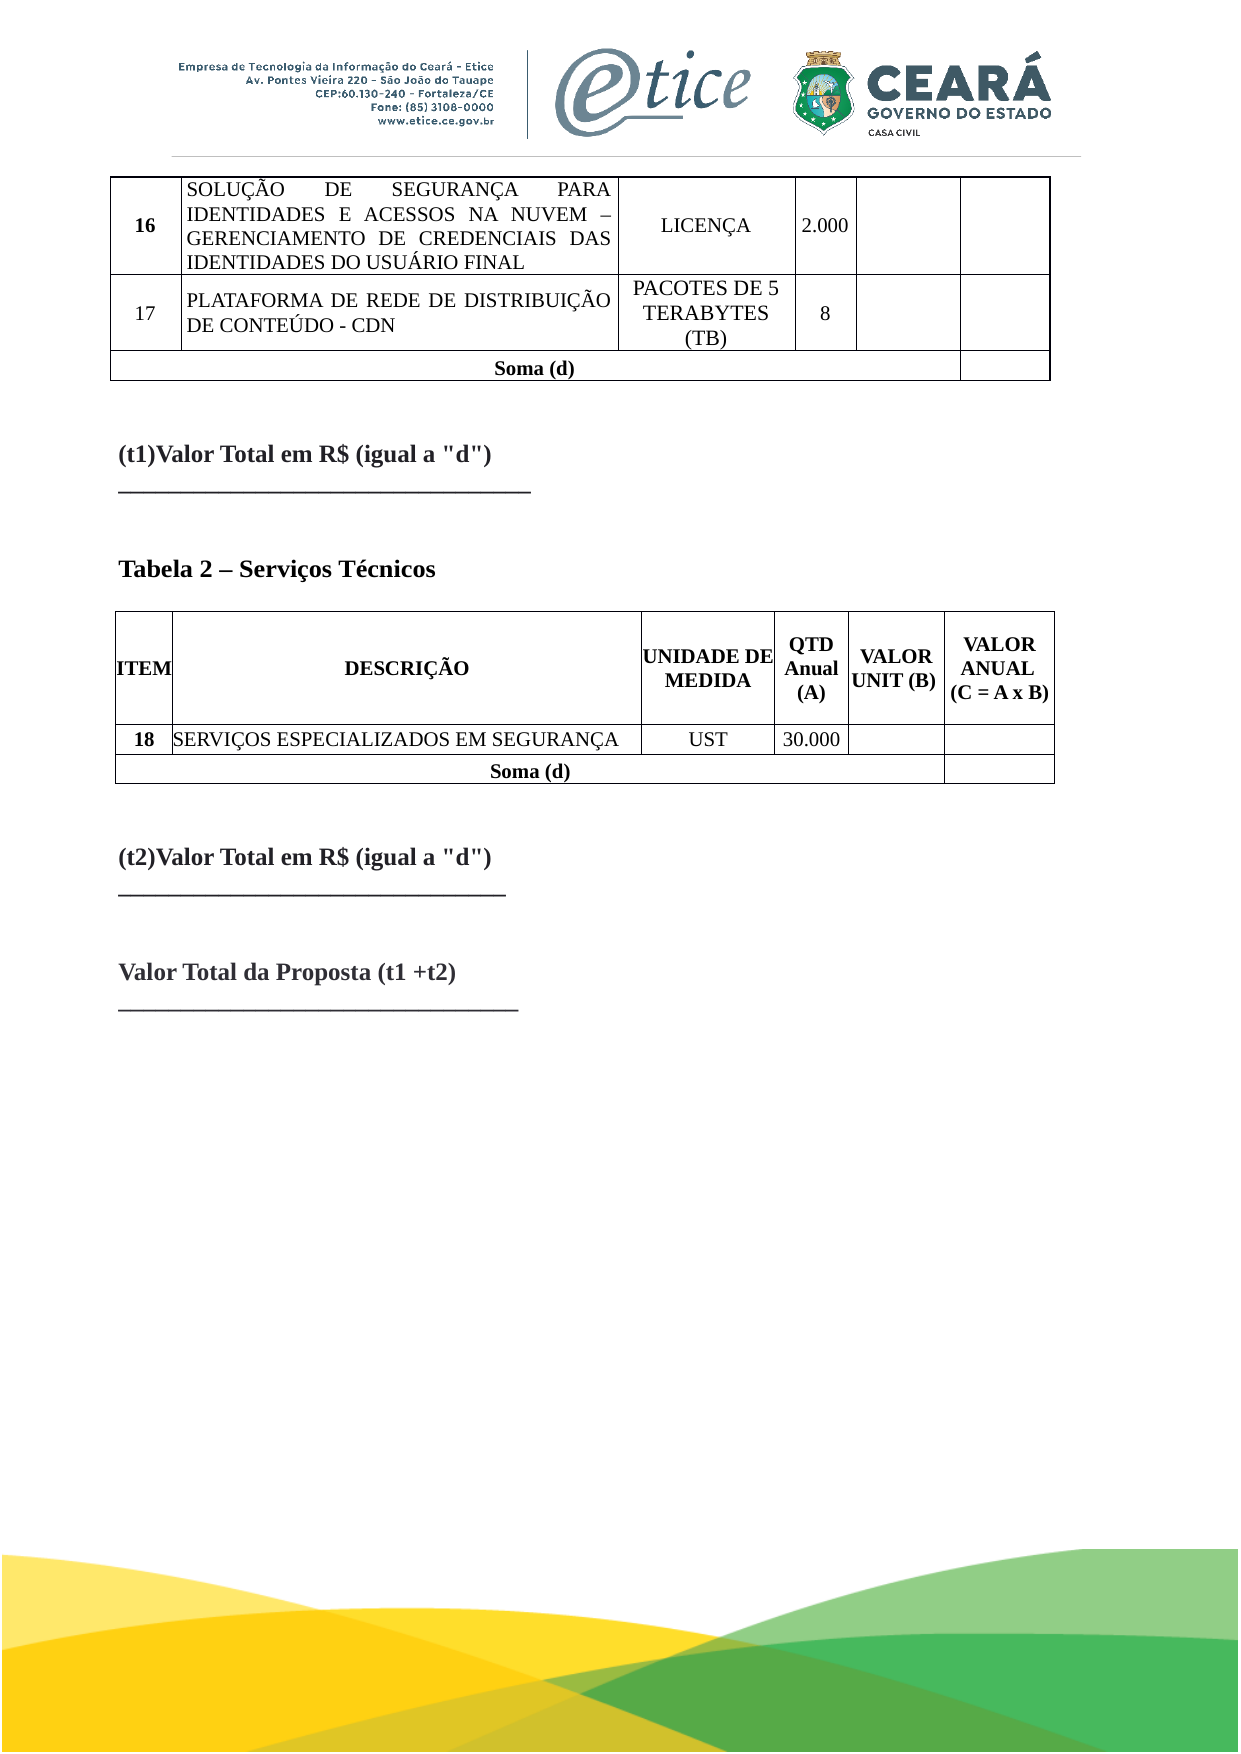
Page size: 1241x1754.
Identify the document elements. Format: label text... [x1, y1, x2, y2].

table_cell 16 [111, 178, 181, 274]
text (t1)Valor Total em R$ (igual a "d") [118, 439, 1122, 467]
table_cell Soma (d) [111, 351, 960, 380]
table_header UNIDADE DE MEDIDA [642, 612, 774, 724]
table_cell [945, 725, 1054, 753]
table_cell [961, 275, 1049, 350]
table_cell 17 [111, 275, 181, 350]
table_cell [849, 725, 944, 753]
table_cell 18 [116, 725, 172, 753]
picture [2, 1548, 1238, 1752]
table_header VALOR UNIT (B) [849, 612, 944, 724]
table_cell [961, 351, 1049, 380]
text Tabela 2 – Serviços Técnicos [118, 554, 1122, 582]
table_header VALOR ANUAL (C = A x B) [945, 612, 1054, 724]
table_cell UST [642, 725, 774, 753]
table_cell LICENÇA [619, 178, 795, 274]
table_cell 30.000 [775, 725, 848, 753]
table_cell [857, 178, 960, 274]
table_cell [857, 275, 960, 350]
text _______________________________ [118, 871, 1122, 899]
table_cell PACOTES DE 5 TERABYTES (TB) [619, 275, 795, 350]
picture [171, 32, 1082, 157]
table_cell Soma (d) [116, 755, 944, 783]
table_cell [945, 755, 1054, 783]
table_header QTD Anual (A) [775, 612, 848, 724]
table_header ITEM [116, 612, 172, 724]
table_cell PLATAFORMA DE REDE DE DISTRIBUIÇÃO DE CONTEÚDO - CDN [182, 275, 618, 350]
text ________________________________ [118, 986, 1122, 1014]
table_cell 2.000 [796, 178, 856, 274]
table_cell [961, 178, 1049, 274]
table_cell 8 [796, 275, 856, 350]
text Valor Total da Proposta (t1 +t2) [118, 957, 1122, 986]
text (t2)Valor Total em R$ (igual a "d") [118, 842, 1122, 871]
table_cell SOLUÇÃO DE SEGURANÇA PARA IDENTIDADES E ACESSOS NA NUVEM – GERENCIAMENTO DE CREDENCIAIS DAS IDENTIDADES DO USUÁRIO FINAL [182, 178, 618, 274]
text _________________________________ [118, 467, 1122, 496]
table_header DESCRIÇÃO [173, 612, 641, 724]
table_cell SERVIÇOS ESPECIALIZADOS EM SEGURANÇA [173, 725, 641, 753]
